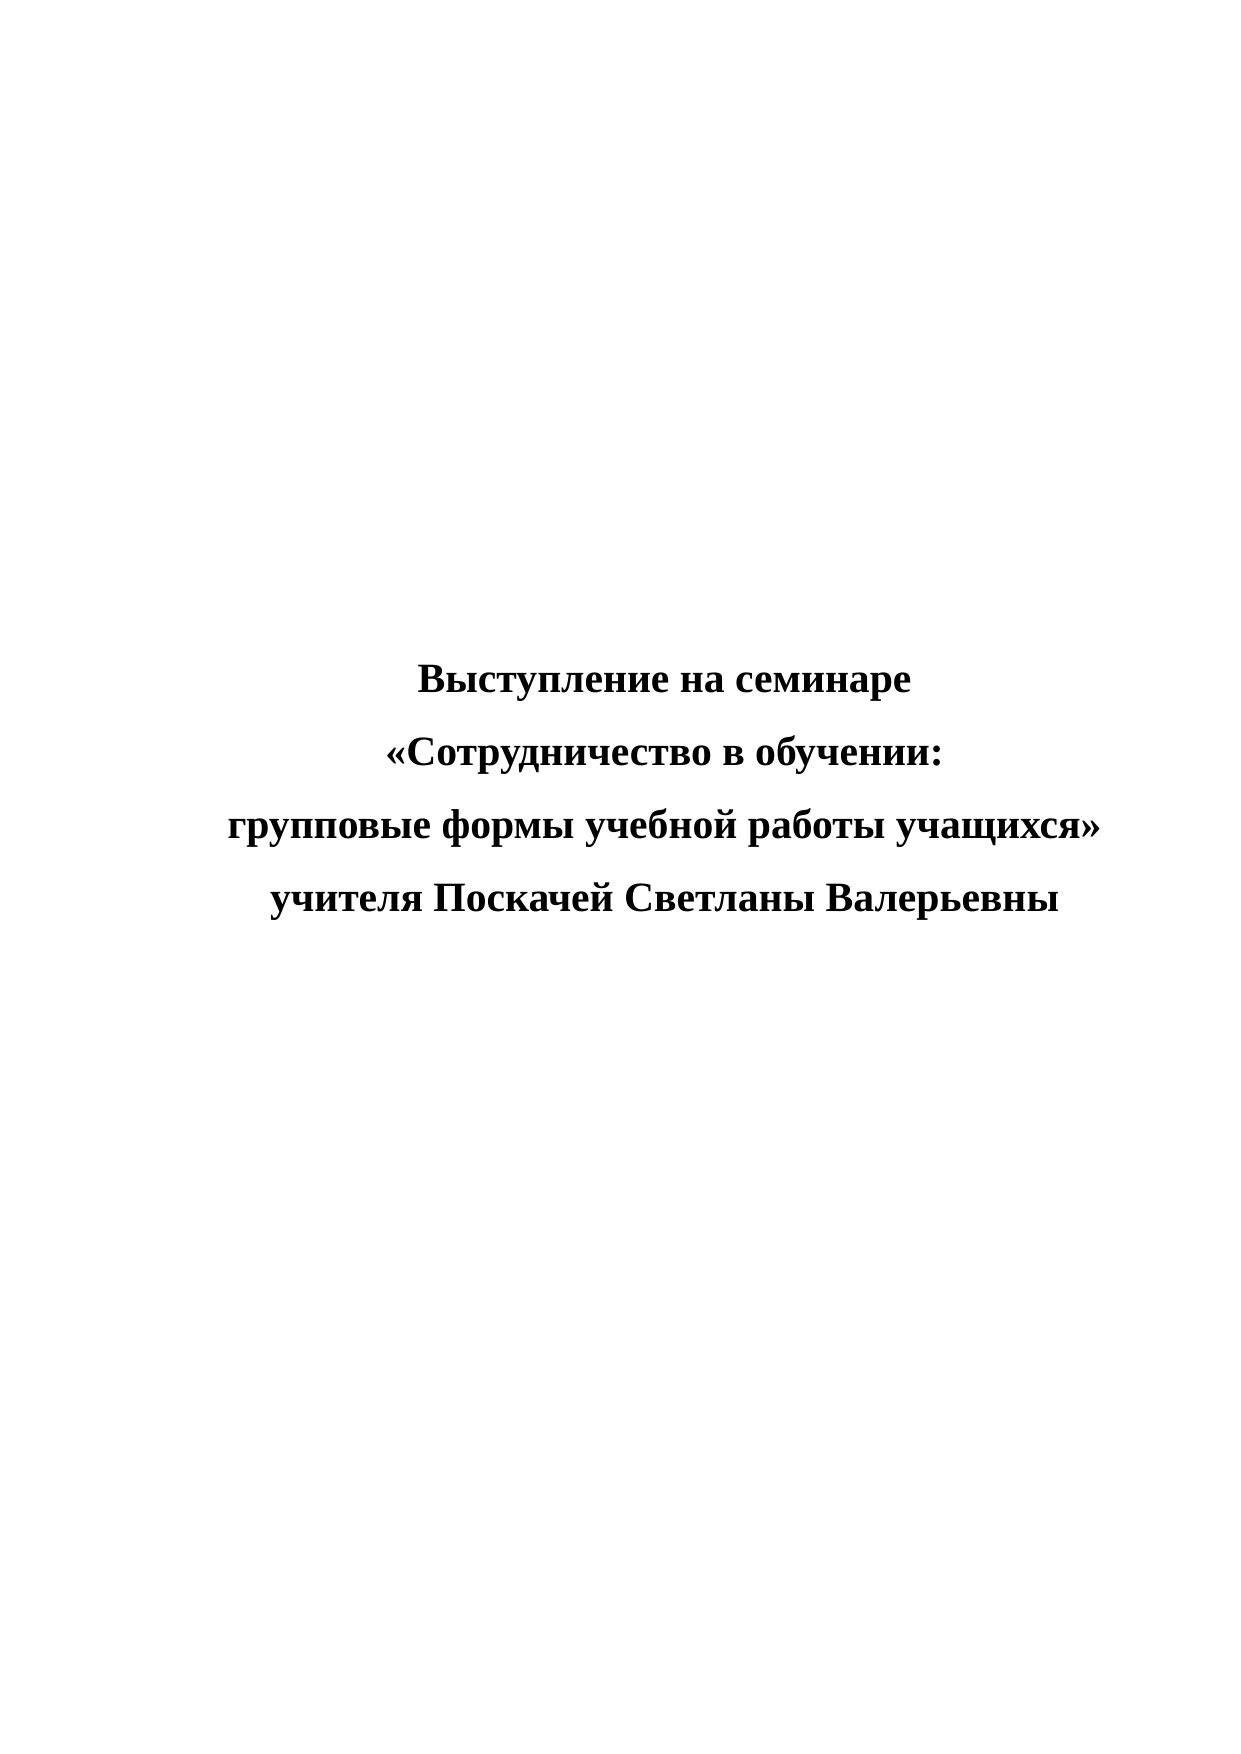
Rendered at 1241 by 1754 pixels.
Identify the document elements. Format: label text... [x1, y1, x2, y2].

text групповые формы учебной работы учащихся» [177, 799, 1152, 847]
text Выступление на семинаре [177, 653, 1152, 701]
text учителя Поскачей Светланы Валерьевны [177, 872, 1152, 920]
text «Сотрудничество в обучении: [177, 726, 1152, 774]
